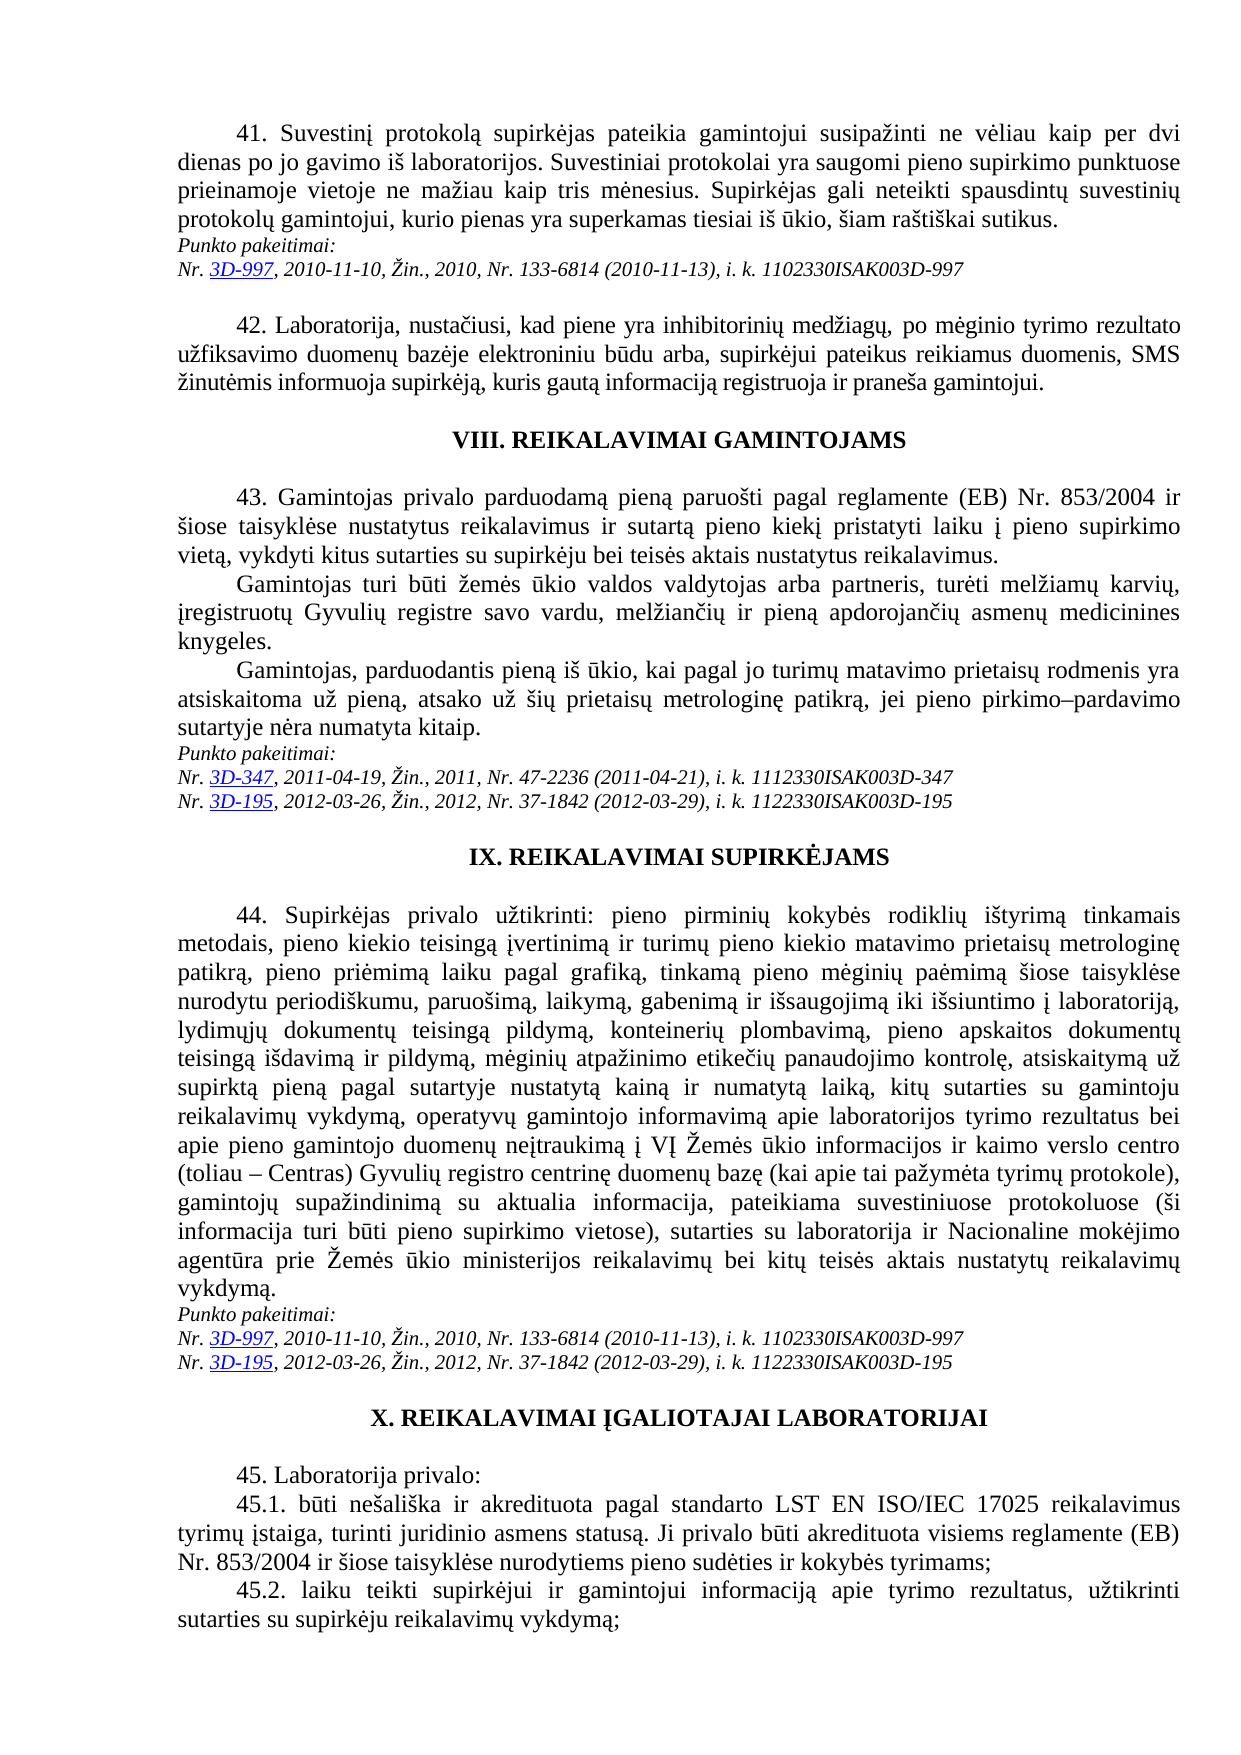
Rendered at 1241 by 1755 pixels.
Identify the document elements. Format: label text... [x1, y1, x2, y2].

text Nr. 3D-195, 2012-03-26, Žin., 2012, Nr. 37-1842 (2012-03-29), i. k. 1122330ISAK003D-195 [177, 1350, 1181, 1374]
text IX. REIKALAVIMAI SUPIRKĖJAMS [177, 842, 1181, 871]
text Nr. 3D-997, 2010-11-10, Žin., 2010, Nr. 133-6814 (2010-11-13), i. k. 1102330ISAK003D-997 [177, 1326, 1181, 1350]
text 45. Laboratorija privalo: [177, 1461, 1181, 1489]
text Punkto pakeitimai: [177, 233, 1181, 257]
text Nr. 3D-347, 2011-04-19, Žin., 2011, Nr. 47-2236 (2011-04-21), i. k. 1112330ISAK003D-347 [177, 765, 1181, 789]
text 45.2. laiku teikti supirkėjui ir gamintojui informaciją apie tyrimo rezultatus, užtikrinti sutarties su supirkėju reikalavimų vykdymą; [177, 1576, 1181, 1633]
text Punkto pakeitimai: [177, 1302, 1181, 1326]
text 44. Supirkėjas privalo užtikrinti: pieno pirminių kokybės rodiklių ištyrimą tinkamais metodais, pieno kiekio teisingą įvertinimą ir turimų pieno kiekio matavimo prietaisų metrologinę patikrą, pieno priėmimą laiku pagal grafiką, tinkamą pieno mėginių paėmimą šiose taisyklėse nurodytu periodiškumu, paruošimą, laikymą, gabenimą ir išsaugojimą iki išsiuntimo į laboratoriją, lydimųjų dokumentų teisingą pildymą, konteinerių plombavimą, pieno apskaitos dokumentų teisingą išdavimą ir pildymą, mėginių atpažinimo etikečių panaudojimo kontrolę, atsiskaitymą už supirktą pieną pagal sutartyje nustatytą kainą ir numatytą laiką, kitų sutarties su gamintoju reikalavimų vykdymą, operatyvų gamintojo informavimą apie laboratorijos tyrimo rezultatus bei apie pieno gamintojo duomenų neįtraukimą į VĮ Žemės ūkio informacijos ir kaimo verslo centro (toliau – Centras) Gyvulių registro centrinę duomenų bazę (kai apie tai pažymėta tyrimų protokole), gamintojų supažindinimą su aktualia informacija, pateikiama suvestiniuose protokoluose (ši informacija turi būti pieno supirkimo vietose), sutarties su laboratorija ir Nacionaline mokėjimo agentūra prie Žemės ūkio ministerijos reikalavimų bei kitų teisės aktais nustatytų reikalavimų vykdymą. [177, 900, 1181, 1302]
text 43. Gamintojas privalo parduodamą pieną paruošti pagal reglamente (EB) Nr. 853/2004 ir šiose taisyklėse nustatytus reikalavimus ir sutartą pieno kiekį pristatyti laiku į pieno supirkimo vietą, vykdyti kitus sutarties su supirkėju bei teisės aktais nustatytus reikalavimus. [177, 482, 1181, 569]
text Punkto pakeitimai: [177, 741, 1181, 765]
text Nr. 3D-195, 2012-03-26, Žin., 2012, Nr. 37-1842 (2012-03-29), i. k. 1122330ISAK003D-195 [177, 789, 1181, 813]
text 41. Suvestinį protokolą supirkėjas pateikia gamintojui susipažinti ne vėliau kaip per dvi dienas po jo gavimo iš laboratorijos. Suvestiniai protokolai yra saugomi pieno supirkimo punktuose prieinamoje vietoje ne mažiau kaip tris mėnesius. Supirkėjas gali neteikti spausdintų suvestinių protokolų gamintojui, kurio pienas yra superkamas tiesiai iš ūkio, šiam raštiškai sutikus. [177, 118, 1181, 233]
text 45.1. būti nešališka ir akredituota pagal standarto LST EN ISO/IEC 17025 reikalavimus tyrimų įstaiga, turinti juridinio asmens statusą. Ji privalo būti akredituota visiems reglamente (EB) Nr. 853/2004 ir šiose taisyklėse nurodytiems pieno sudėties ir kokybės tyrimams; [177, 1489, 1181, 1576]
text Nr. 3D-997, 2010-11-10, Žin., 2010, Nr. 133-6814 (2010-11-13), i. k. 1102330ISAK003D-997 [177, 257, 1181, 281]
text Gamintojas turi būti žemės ūkio valdos valdytojas arba partneris, turėti melžiamų karvių, įregistruotų Gyvulių registre savo vardu, melžiančių ir pieną apdorojančių asmenų medicinines knygeles. [177, 569, 1181, 655]
text VIII. REIKALAVIMAI GAMINTOJAMS [177, 425, 1181, 454]
text 42. Laboratorija, nustačiusi, kad piene yra inhibitorinių medžiagų, po mėginio tyrimo rezultato užfiksavimo duomenų bazėje elektroniniu būdu arba, supirkėjui pateikus reikiamus duomenis, SMS žinutėmis informuoja supirkėją, kuris gautą informaciją registruoja ir praneša gamintojui. [177, 310, 1181, 396]
text Gamintojas, parduodantis pieną iš ūkio, kai pagal jo turimų matavimo prietaisų rodmenis yra atsiskaitoma už pieną, atsako už šių prietaisų metrologinę patikrą, jei pieno pirkimo–pardavimo sutartyje nėra numatyta kitaip. [177, 655, 1181, 741]
text X. REIKALAVIMAI ĮGALIOTAJAI LABORATORIJAI [177, 1403, 1181, 1432]
